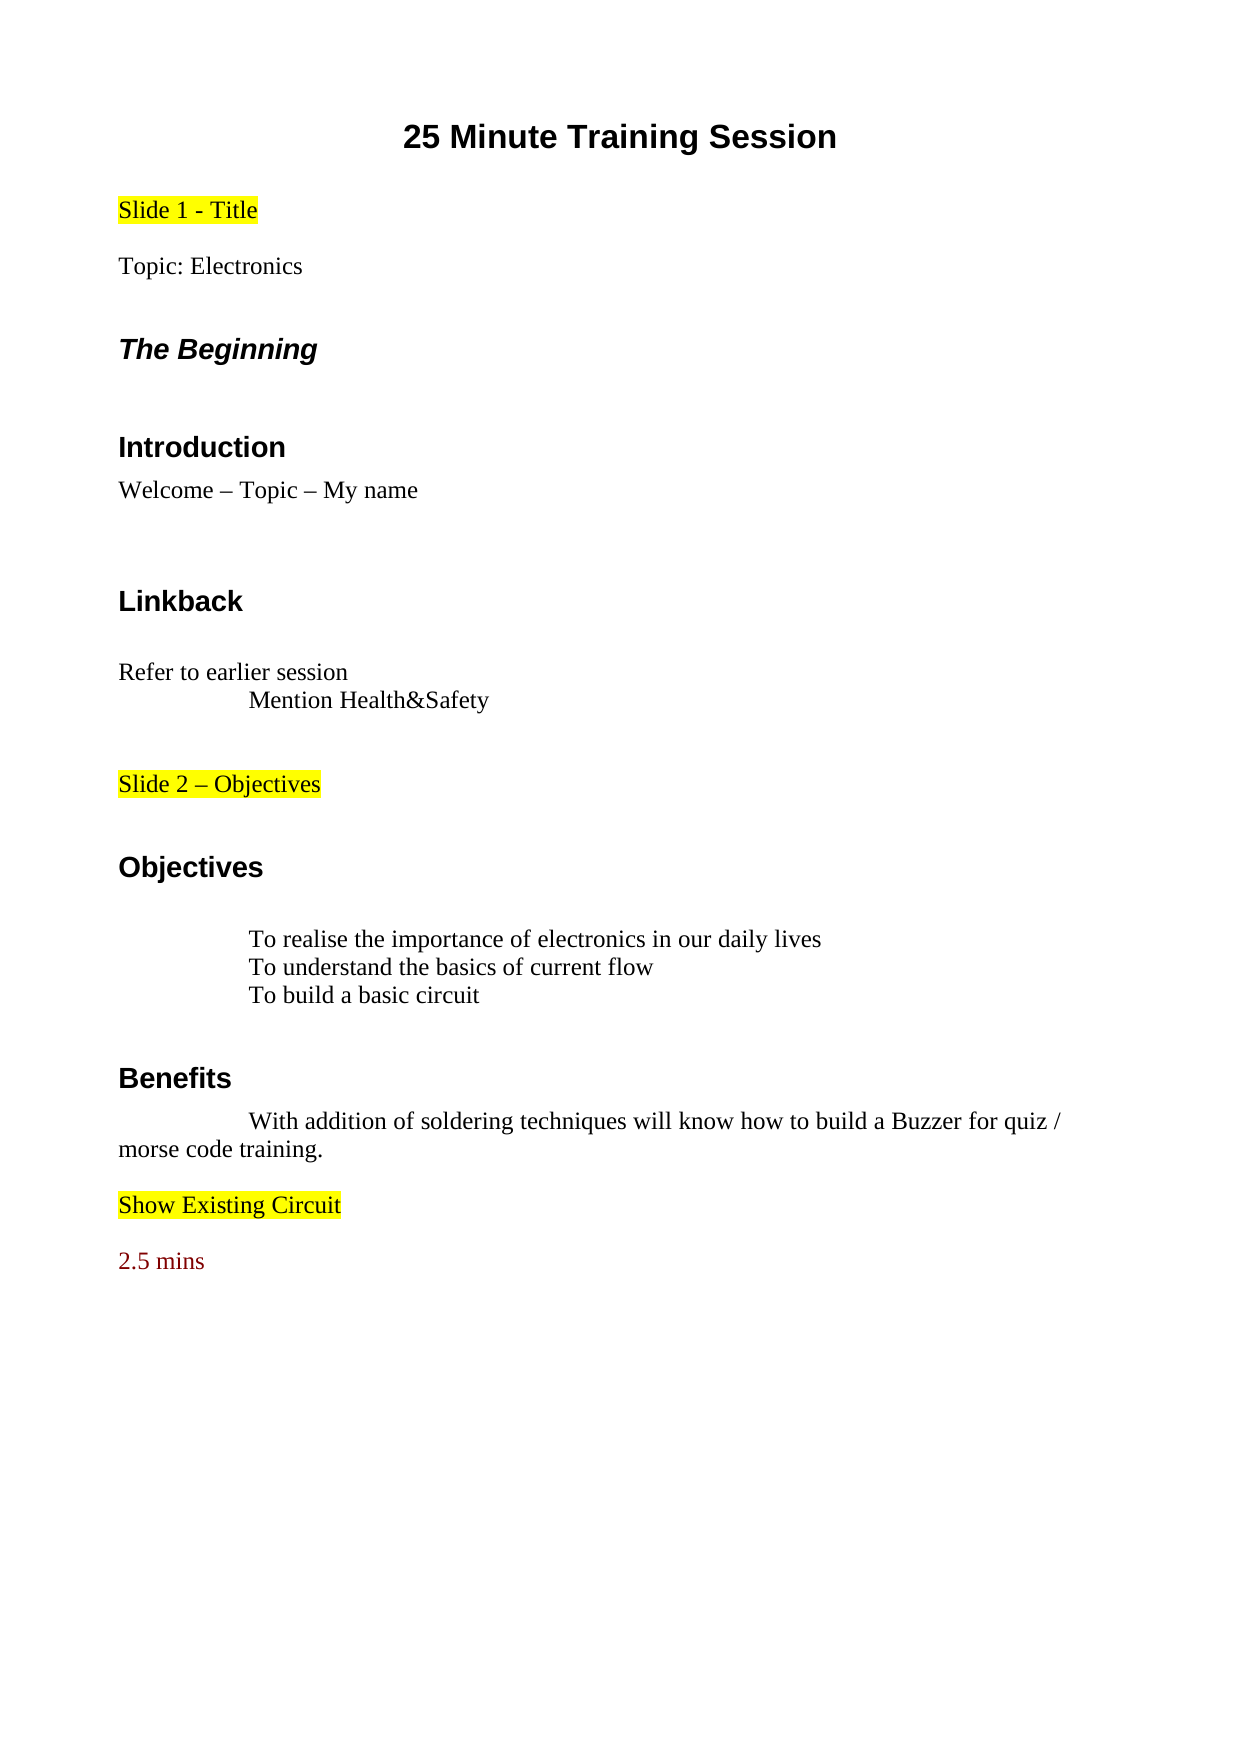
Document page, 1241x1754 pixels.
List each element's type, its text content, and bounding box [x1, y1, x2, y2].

text Mention Health&Safety [118, 686, 1122, 714]
text Welcome – Topic – My name [118, 476, 1122, 504]
text Slide 1 - Title [118, 196, 1122, 224]
text To build a basic circuit [118, 981, 1122, 1008]
text 2.5 mins [118, 1247, 1122, 1275]
subtitle Objectives [118, 851, 1122, 884]
subtitle The Beginning [118, 333, 1122, 366]
subtitle Linkback [118, 585, 1122, 618]
text Show Existing Circuit [118, 1191, 1122, 1219]
text Slide 2 – Objectives [118, 770, 1122, 798]
subtitle Benefits [118, 1062, 1122, 1094]
text With addition of soldering techniques will know how to build a Buzzer for quiz / morse code training. [118, 1107, 1122, 1163]
text To realise the importance of electronics in our daily lives [118, 924, 1122, 952]
text Refer to earlier session [118, 658, 1122, 686]
text Topic: Electronics [118, 252, 1122, 280]
subtitle 25 Minute Training Session [118, 118, 1122, 156]
text To understand the basics of current flow [118, 952, 1122, 981]
subtitle Introduction [118, 431, 1122, 464]
